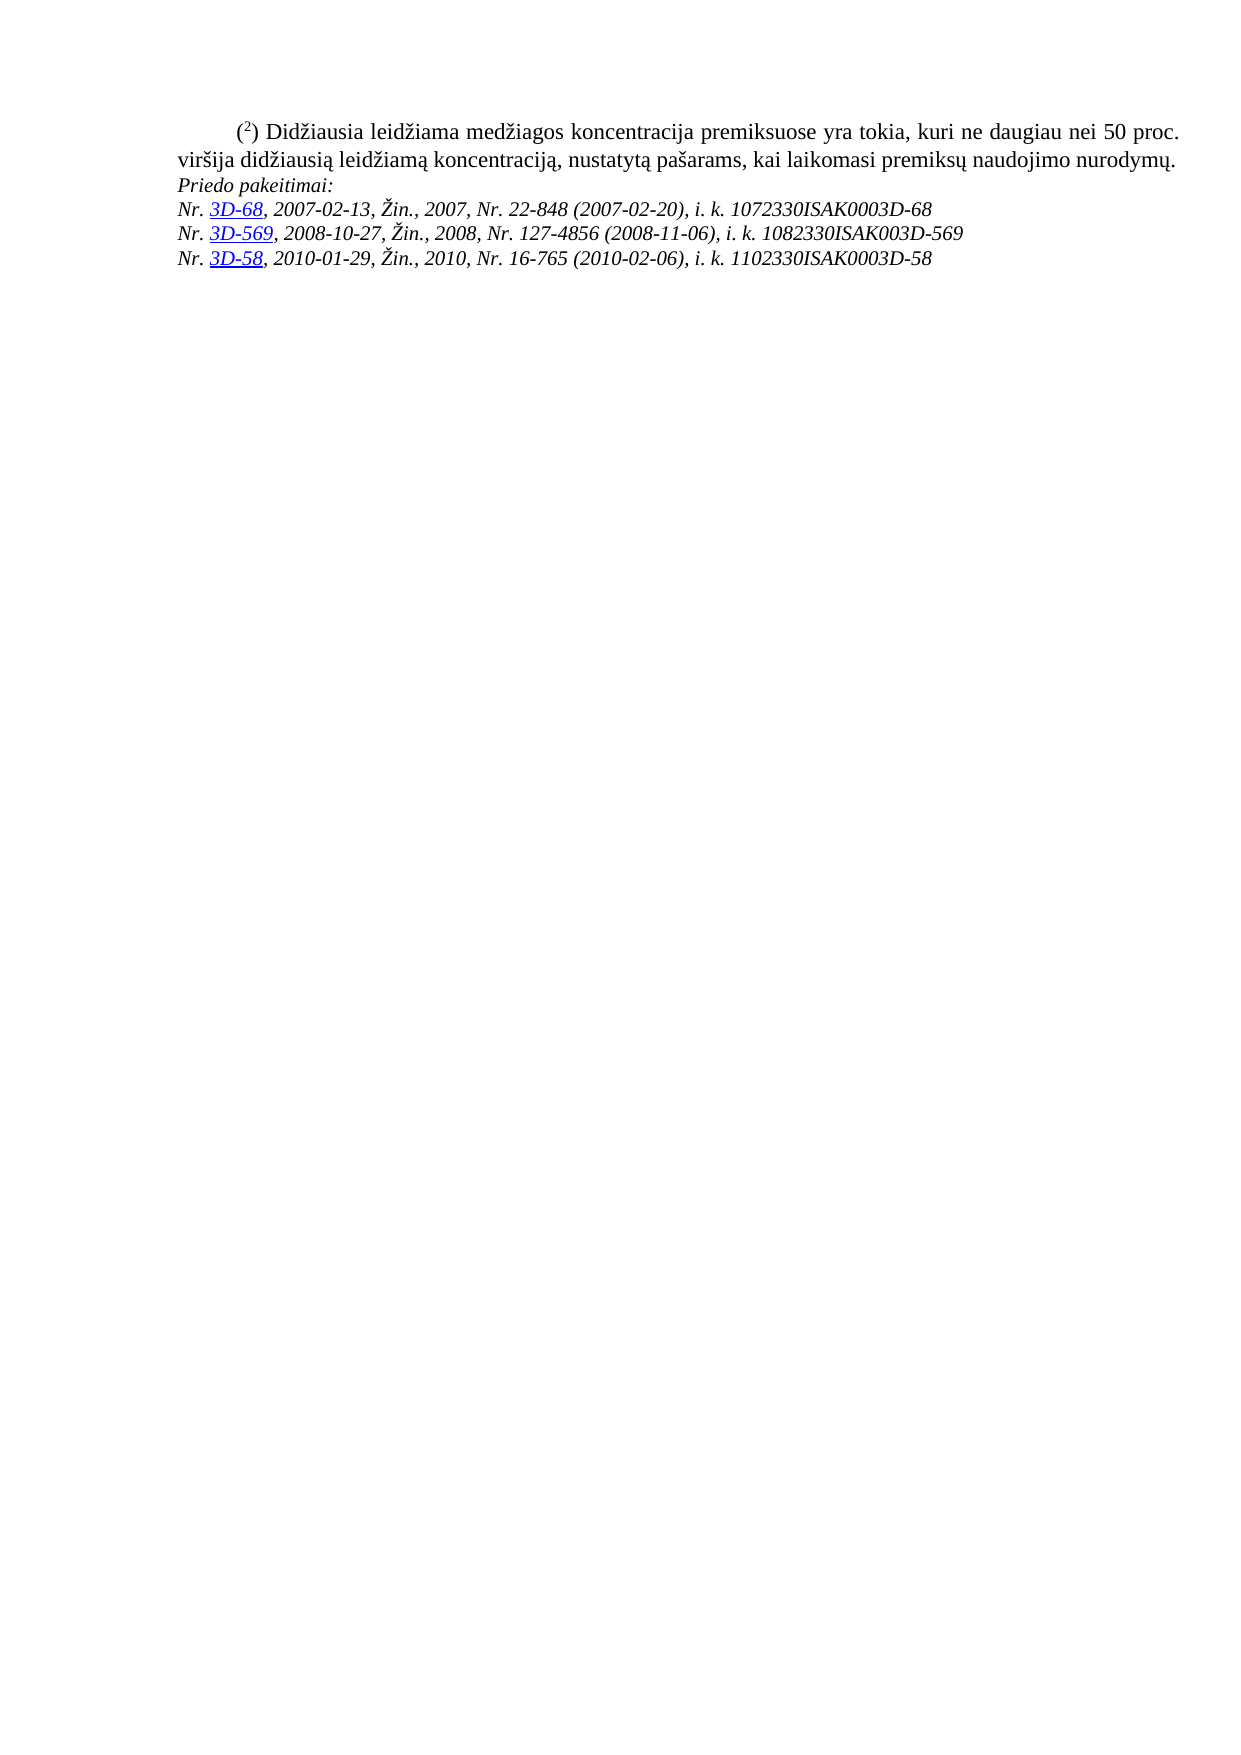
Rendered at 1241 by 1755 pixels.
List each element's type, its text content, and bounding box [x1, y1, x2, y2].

text Nr. 3D-68, 2007-02-13, Žin., 2007, Nr. 22-848 (2007-02-20), i. k. 1072330ISAK0003D-68 [177, 197, 1181, 221]
text Priedo pakeitimai: [177, 173, 1181, 197]
text (2) Didžiausia leidžiama medžiagos koncentracija premiksuose yra tokia, kuri ne daugiau nei 50 proc. viršija didžiausią leidžiamą koncentraciją, nustatytą pašarams, kai laikomasi premiksų naudojimo nurodymų. [177, 118, 1181, 173]
text Nr. 3D-58, 2010-01-29, Žin., 2010, Nr. 16-765 (2010-02-06), i. k. 1102330ISAK0003D-58 [177, 245, 1181, 269]
text Nr. 3D-569, 2008-10-27, Žin., 2008, Nr. 127-4856 (2008-11-06), i. k. 1082330ISAK003D-569 [177, 221, 1181, 245]
